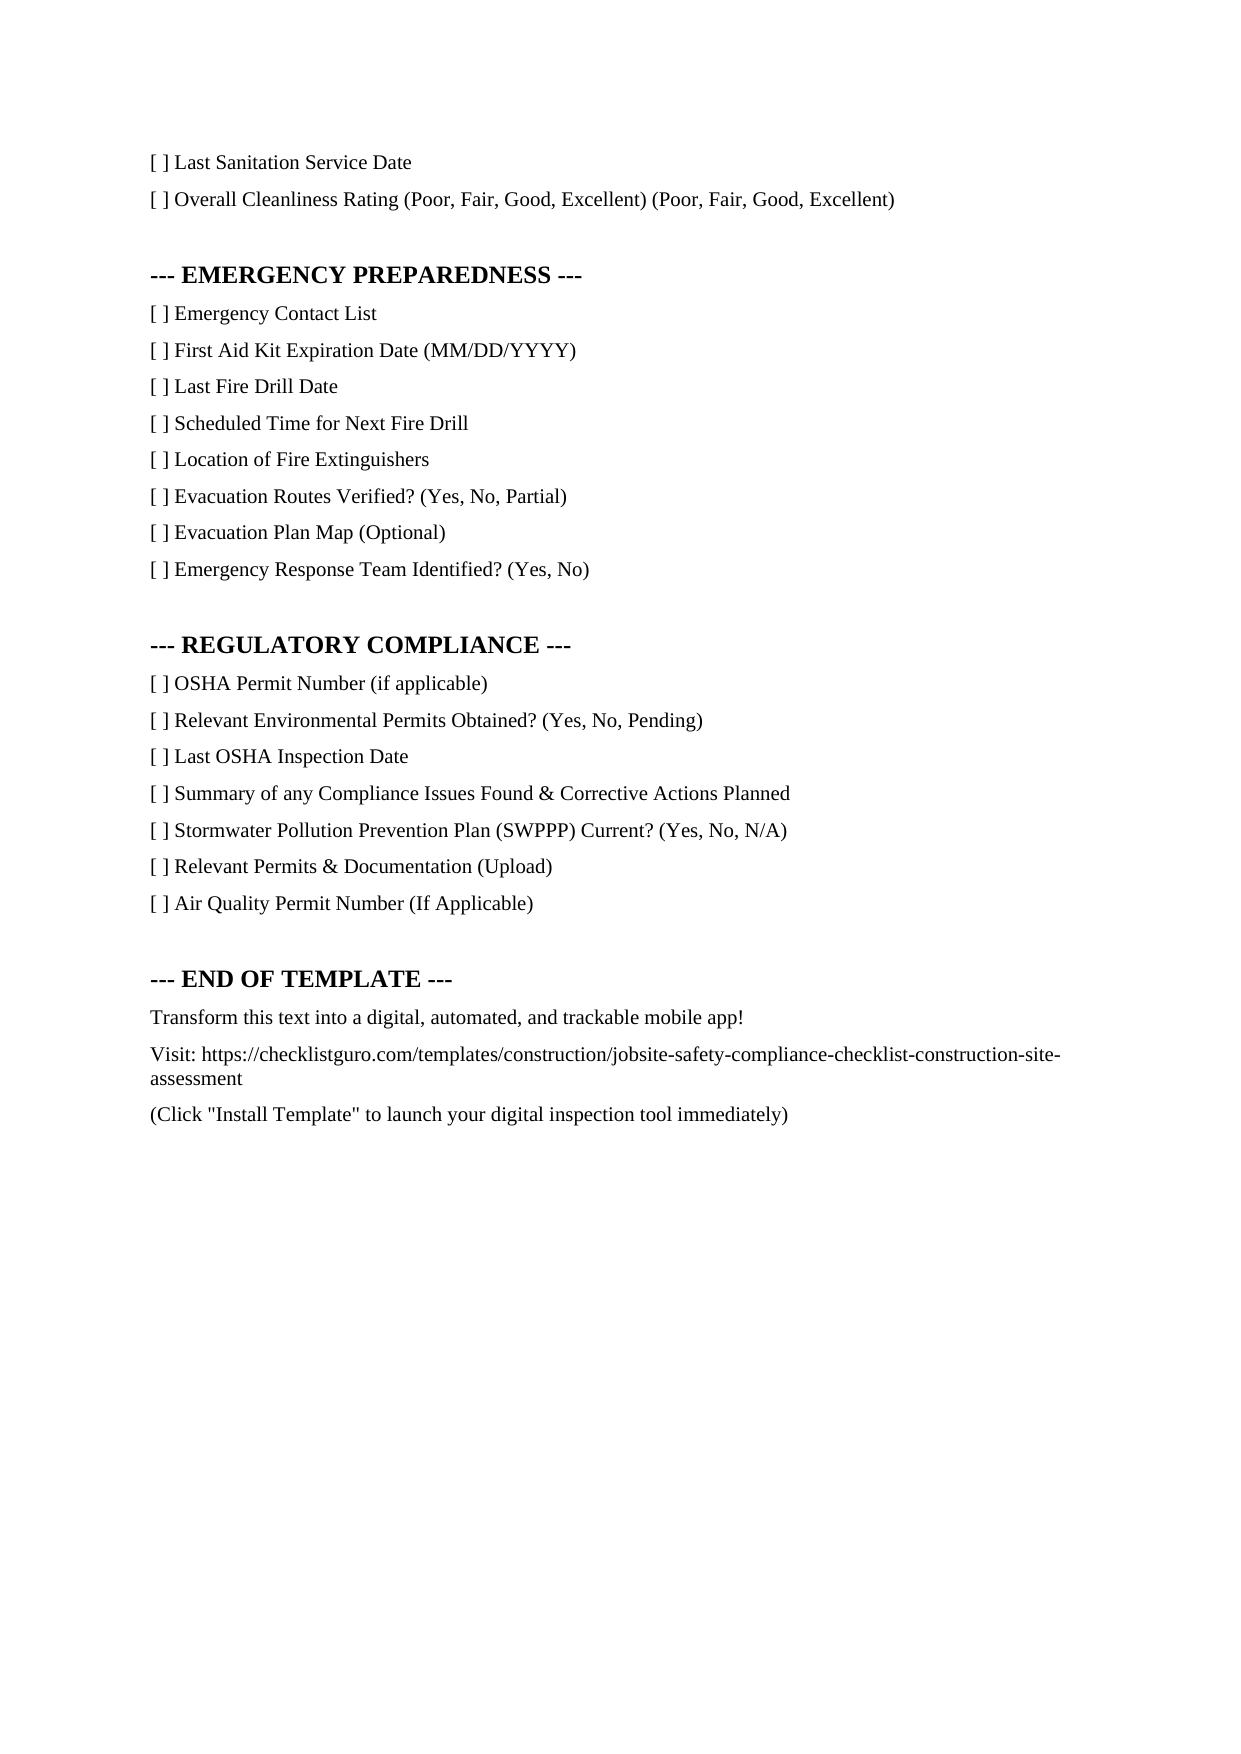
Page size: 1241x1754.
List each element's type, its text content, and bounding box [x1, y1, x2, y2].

text [ ] OSHA Permit Number (if applicable) [150, 671, 1090, 695]
text [ ] First Aid Kit Expiration Date (MM/DD/YYYY) [150, 337, 1090, 362]
text --- END OF TEMPLATE --- [150, 964, 1090, 992]
text [ ] Emergency Response Team Identified? (Yes, No) [150, 557, 1090, 581]
text [ ] Summary of any Compliance Issues Found & Corrective Actions Planned [150, 781, 1090, 805]
text (Click "Install Template" to launch your digital inspection tool immediately) [150, 1102, 1090, 1126]
text [ ] Evacuation Plan Map (Optional) [150, 520, 1090, 544]
text --- EMERGENCY PREPAREDNESS --- [150, 260, 1090, 288]
text [ ] Stormwater Pollution Prevention Plan (SWPPP) Current? (Yes, No, N/A) [150, 817, 1090, 842]
text [ ] Last Sanitation Service Date [150, 150, 1090, 174]
text [ ] Relevant Environmental Permits Obtained? (Yes, No, Pending) [150, 708, 1090, 732]
text [ ] Air Quality Permit Number (If Applicable) [150, 891, 1090, 915]
text Transform this text into a digital, automated, and trackable mobile app! [150, 1005, 1090, 1029]
text [ ] Overall Cleanliness Rating (Poor, Fair, Good, Excellent) (Poor, Fair, Good, Excellent) [150, 187, 1090, 211]
text --- REGULATORY COMPLIANCE --- [150, 630, 1090, 659]
text [ ] Relevant Permits & Documentation (Upload) [150, 854, 1090, 878]
text [ ] Last Fire Drill Date [150, 374, 1090, 398]
text [ ] Last OSHA Inspection Date [150, 744, 1090, 768]
text Visit: https://checklistguro.com/templates/construction/jobsite-safety-compliance-checklist-construction-site-assessment [150, 1042, 1090, 1090]
text [ ] Evacuation Routes Verified? (Yes, No, Partial) [150, 484, 1090, 508]
text [ ] Emergency Contact List [150, 301, 1090, 325]
text [ ] Location of Fire Extinguishers [150, 447, 1090, 471]
text [ ] Scheduled Time for Next Fire Drill [150, 411, 1090, 435]
